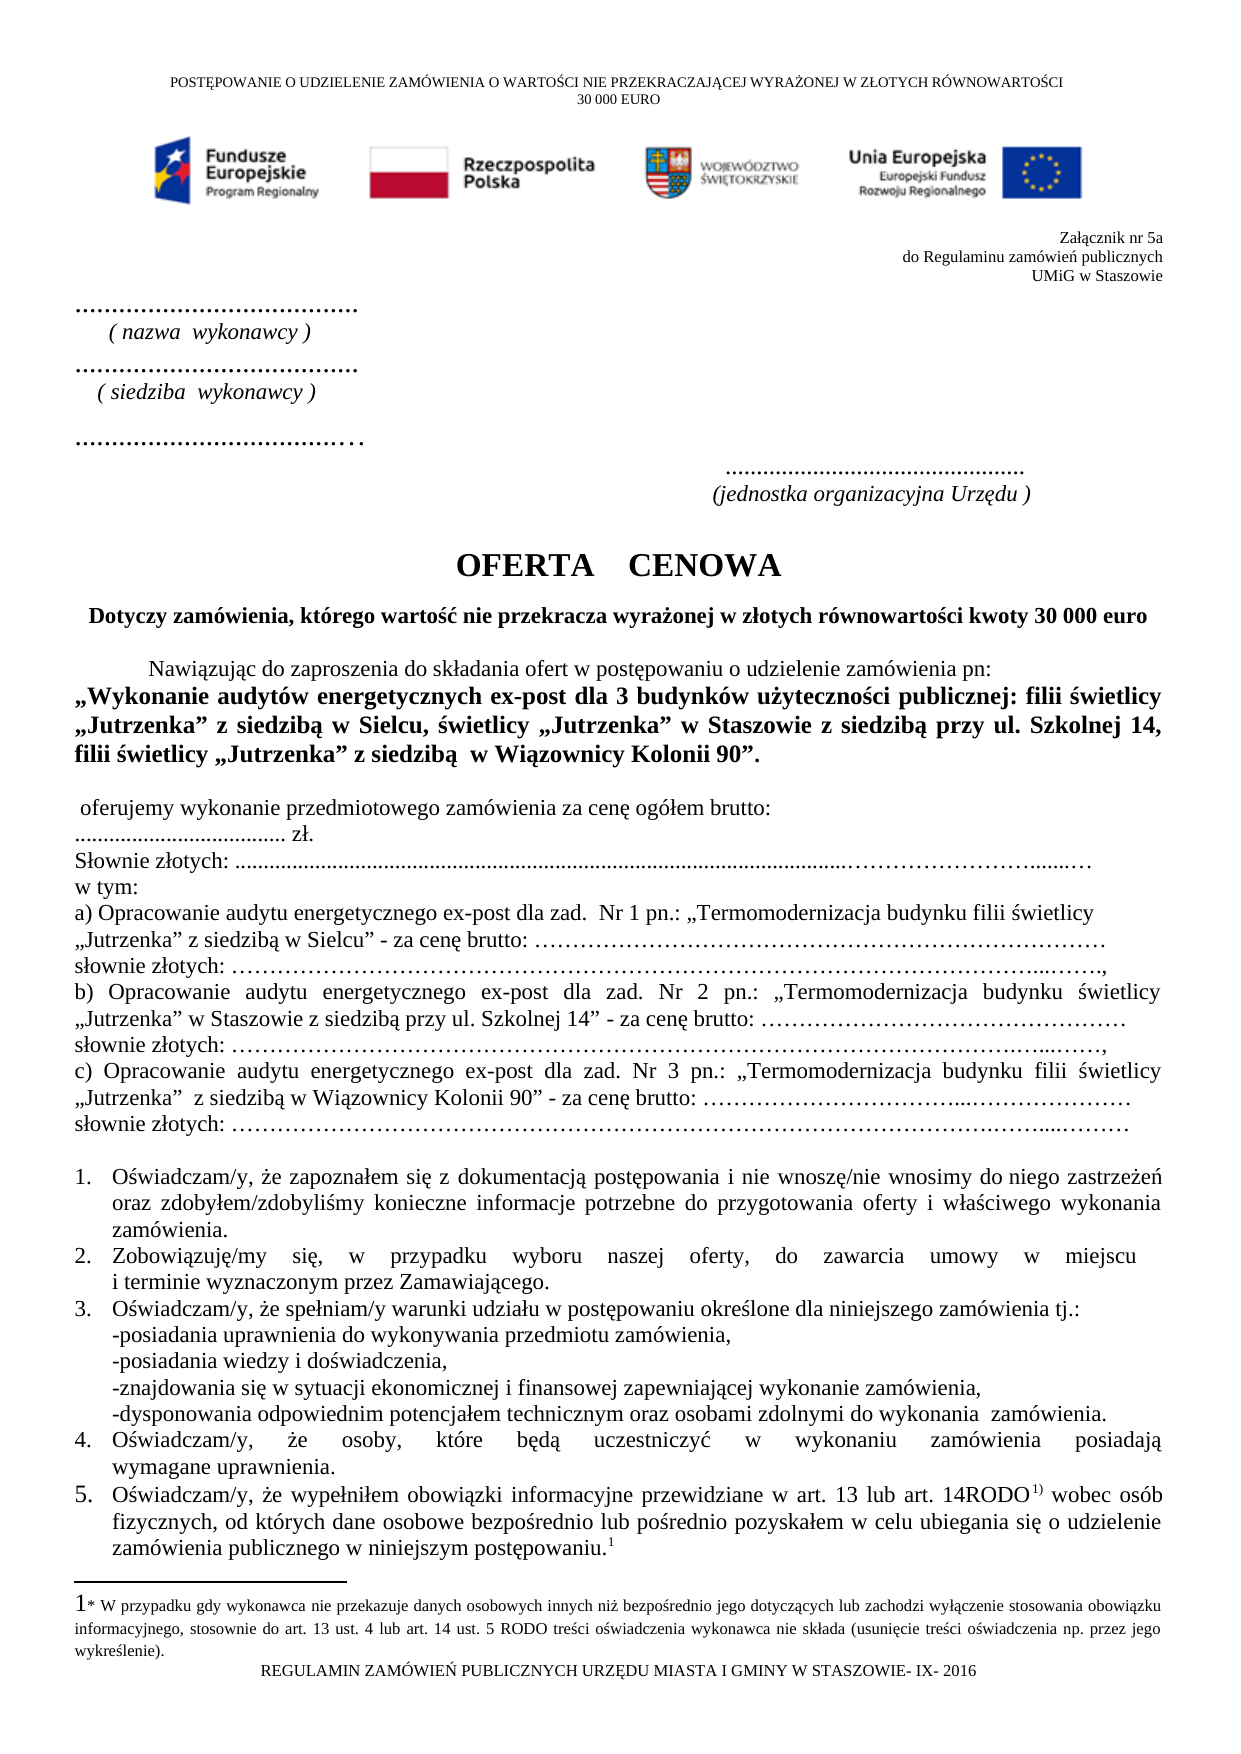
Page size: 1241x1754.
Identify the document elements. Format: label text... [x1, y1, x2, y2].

text Nawiązując do zaproszenia do składania ofert w postępowaniu o udzielenie zamówienia pn: [74, 655, 1163, 681]
text do Regulaminu zamówień publicznych [74, 247, 1163, 266]
text „Wykonanie audytów energetycznych ex-post dla 3 budynków użyteczności publicznej: filii świetlicy „Jutrzenka” z siedzibą w Sielcu, świetlicy „Jutrzenka” w Staszowie z siedzibą przy ul. Szkolnej 14, filii świetlicy „Jutrzenka” z siedzibą w Wiązownicy Kolonii 90”. [74, 681, 1163, 768]
list -posiadania uprawnienia do wykonywania przedmiotu zamówienia, [74, 1321, 1163, 1347]
picture [150, 132, 1087, 211]
text ( nazwa wykonawcy ) [74, 318, 1163, 345]
text ..................................... zł. [74, 820, 1163, 847]
list Oświadczam/y, że wypełniłem obowiązki informacyjne przewidziane w art. 13 lub art. 14RODO1) wobec osób fizycznych, od których dane osobowe bezpośrednio lub pośrednio pozyskałem w celu ubiegania się o udzielenie zamówienia publicznego w niniejszym postępowaniu. [74, 1479, 1163, 1561]
text słownie złotych: ………………………………………………………………………………………….…...……, [74, 1031, 1163, 1057]
text ................................................ [74, 451, 1163, 480]
text (jednostka organizacyjna Urzędu ) [74, 480, 1163, 506]
list * W przypadku gdy wykonawca nie przekazuje danych osobowych innych niż bezpośrednio jego dotyczących lub zachodzi wyłączenie stosowania obowiązku informacyjnego, stosownie do art. 13 ust. 4 lub art. 14 ust. 5 RODO treści oświadczenia wykonawca nie składa (usunięcie treści oświadczenia np. przez jego wykreślenie). [74, 1588, 1163, 1660]
text c) Opracowanie audytu energetycznego ex-post dla zad. Nr 3 pn.: „Termomodernizacja budynku filii świetlicy „Jutrzenka” z siedzibą w Wiązownicy Kolonii 90” - za cenę brutto: ……………………………...………………… [74, 1057, 1163, 1110]
list -znajdowania się w sytuacji ekonomicznej i finansowej zapewniającej wykonanie zamówienia, [74, 1374, 1163, 1400]
subtitle Dotyczy zamówienia, którego wartość nie przekracza wyrażonej w złotych równowartości kwoty 30 000 euro [74, 602, 1163, 629]
text ....................................... [74, 345, 1163, 378]
subtitle ....................................… [74, 418, 1163, 451]
text ( siedziba wykonawcy ) [74, 378, 1163, 405]
text a) Opracowanie audytu energetycznego ex-post dla zad. Nr 1 pn.: „Termomodernizacja budynku filii świetlicy „Jutrzenka” z siedzibą w Sielcu” - za cenę brutto: ………………………………………………………………… [74, 899, 1163, 952]
list Oświadczam/y, że zapoznałem się z dokumentacją postępowania i nie wnoszę/nie wnosimy do niego zastrzeżeń oraz zdobyłem/zdobyliśmy konieczne informacje potrzebne do przygotowania oferty i właściwego wykonania zamówienia. [74, 1163, 1163, 1242]
text b) Opracowanie audytu energetycznego ex-post dla zad. Nr 2 pn.: „Termomodernizacja budynku świetlicy „Jutrzenka” w Staszowie z siedzibą przy ul. Szkolnej 14” - za cenę brutto: ………………………………………… [74, 978, 1163, 1031]
list Oświadczam/y, że osoby, które będą uczestniczyć w wykonaniu zamówienia posiadają wymagane uprawnienia. [74, 1426, 1163, 1479]
text słownie złotych: ……………………………………………………………………………………………...……., [74, 952, 1163, 978]
text oferujemy wykonanie przedmiotowego zamówienia za cenę ogółem brutto: [74, 794, 1163, 820]
list -posiadania wiedzy i doświadczenia, [74, 1347, 1163, 1374]
list Oświadczam/y, że spełniam/y warunki udziału w postępowaniu określone dla niniejszego zamówienia tj.: [74, 1295, 1163, 1321]
subtitle UMiG w Staszowie [74, 266, 1163, 285]
list -dysponowania odpowiednim potencjałem technicznym oraz osobami zdolnymi do wykonania zamówienia. [74, 1400, 1163, 1426]
text ....................................... [74, 285, 1163, 318]
text w tym: [74, 873, 1163, 899]
text słownie złotych: ……………………………………………………………………………………….……....……… [74, 1110, 1163, 1137]
list Zobowiązuję/my się, w przypadku wyboru naszej oferty, do zawarcia umowy w miejscu i terminie wyznaczonym przez Zamawiającego. [74, 1242, 1163, 1295]
text Załącznik nr 5a [74, 227, 1163, 247]
text Słownie złotych: ...........................................................................................................…………………….......… [74, 847, 1163, 873]
subtitle OFERTA CENOWA [74, 545, 1163, 583]
